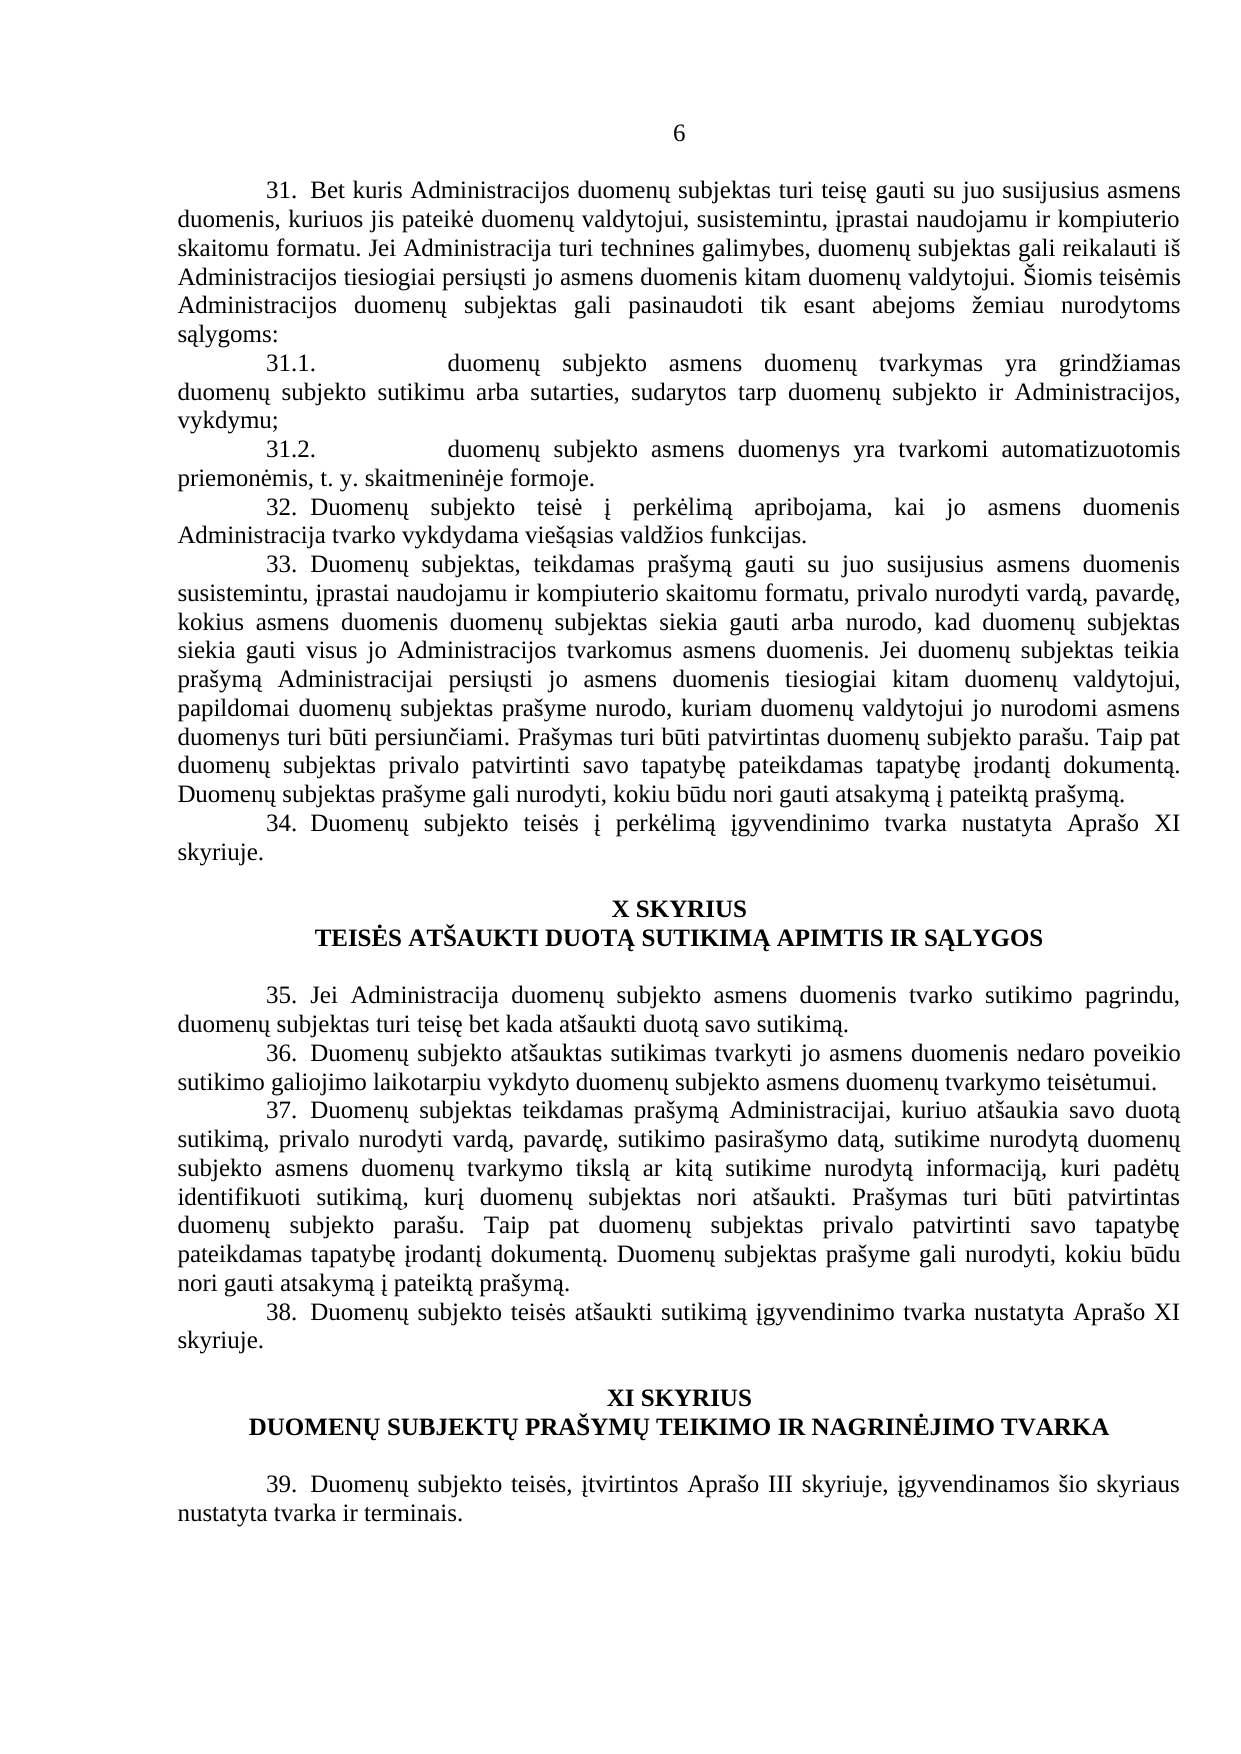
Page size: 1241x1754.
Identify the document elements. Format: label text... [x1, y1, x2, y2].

text 31.1. duomenų subjekto asmens duomenų tvarkymas yra grindžiamas duomenų subjekto sutikimu arba sutarties, sudarytos tarp duomenų subjekto ir Administracijos, vykdymu; [177, 348, 1181, 434]
text 32. Duomenų subjekto teisė į perkėlimą apribojama, kai jo asmens duomenis Administracija tvarko vykdydama viešąsias valdžios funkcijas. [177, 492, 1181, 549]
text X SKYRIUS [177, 894, 1181, 923]
text 31. Bet kuris Administracijos duomenų subjektas turi teisę gauti su juo susijusius asmens duomenis, kuriuos jis pateikė duomenų valdytojui, susistemintu, įprastai naudojamu ir kompiuterio skaitomu formatu. Jei Administracija turi technines galimybes, duomenų subjektas gali reikalauti iš Administracijos tiesiogiai persiųsti jo asmens duomenis kitam duomenų valdytojui. Šiomis teisėmis Administracijos duomenų subjektas gali pasinaudoti tik esant abejoms žemiau nurodytoms sąlygoms: [177, 176, 1181, 348]
text DUOMENŲ SUBJEKTŲ PRAŠYMŲ TEIKIMO IR NAGRINĖJIMO TVARKA [177, 1412, 1181, 1441]
text 34. Duomenų subjekto teisės į perkėlimą įgyvendinimo tvarka nustatyta Aprašo XI skyriuje. [177, 808, 1181, 866]
text 39. Duomenų subjekto teisės, įtvirtintos Aprašo III skyriuje, įgyvendinamos šio skyriaus nustatyta tvarka ir terminais. [177, 1469, 1181, 1527]
text 38. Duomenų subjekto teisės atšaukti sutikimą įgyvendinimo tvarka nustatyta Aprašo XI skyriuje. [177, 1297, 1181, 1354]
text TEISĖS ATŠAUKTI DUOTĄ SUTIKIMĄ APIMTIS IR SĄLYGOS [177, 923, 1181, 952]
text 33. Duomenų subjektas, teikdamas prašymą gauti su juo susijusius asmens duomenis susistemintu, įprastai naudojamu ir kompiuterio skaitomu formatu, privalo nurodyti vardą, pavardę, kokius asmens duomenis duomenų subjektas siekia gauti arba nurodo, kad duomenų subjektas siekia gauti visus jo Administracijos tvarkomus asmens duomenis. Jei duomenų subjektas teikia prašymą Administracijai persiųsti jo asmens duomenis tiesiogiai kitam duomenų valdytojui, papildomai duomenų subjektas prašyme nurodo, kuriam duomenų valdytojui jo nurodomi asmens duomenys turi būti persiunčiami. Prašymas turi būti patvirtintas duomenų subjekto parašu. Taip pat duomenų subjektas privalo patvirtinti savo tapatybę pateikdamas tapatybę įrodantį dokumentą. Duomenų subjektas prašyme gali nurodyti, kokiu būdu nori gauti atsakymą į pateiktą prašymą. [177, 549, 1181, 808]
text 37. Duomenų subjektas teikdamas prašymą Administracijai, kuriuo atšaukia savo duotą sutikimą, privalo nurodyti vardą, pavardę, sutikimo pasirašymo datą, sutikime nurodytą duomenų subjekto asmens duomenų tvarkymo tikslą ar kitą sutikime nurodytą informaciją, kuri padėtų identifikuoti sutikimą, kurį duomenų subjektas nori atšaukti. Prašymas turi būti patvirtintas duomenų subjekto parašu. Taip pat duomenų subjektas privalo patvirtinti savo tapatybę pateikdamas tapatybę įrodantį dokumentą. Duomenų subjektas prašyme gali nurodyti, kokiu būdu nori gauti atsakymą į pateiktą prašymą. [177, 1096, 1181, 1297]
text 31.2. duomenų subjekto asmens duomenys yra tvarkomi automatizuotomis priemonėmis, t. y. skaitmeninėje formoje. [177, 434, 1181, 492]
text XI SKYRIUS [177, 1383, 1181, 1412]
text 35. Jei Administracija duomenų subjekto asmens duomenis tvarko sutikimo pagrindu, duomenų subjektas turi teisę bet kada atšaukti duotą savo sutikimą. [177, 981, 1181, 1038]
text 36. Duomenų subjekto atšauktas sutikimas tvarkyti jo asmens duomenis nedaro poveikio sutikimo galiojimo laikotarpiu vykdyto duomenų subjekto asmens duomenų tvarkymo teisėtumui. [177, 1038, 1181, 1096]
